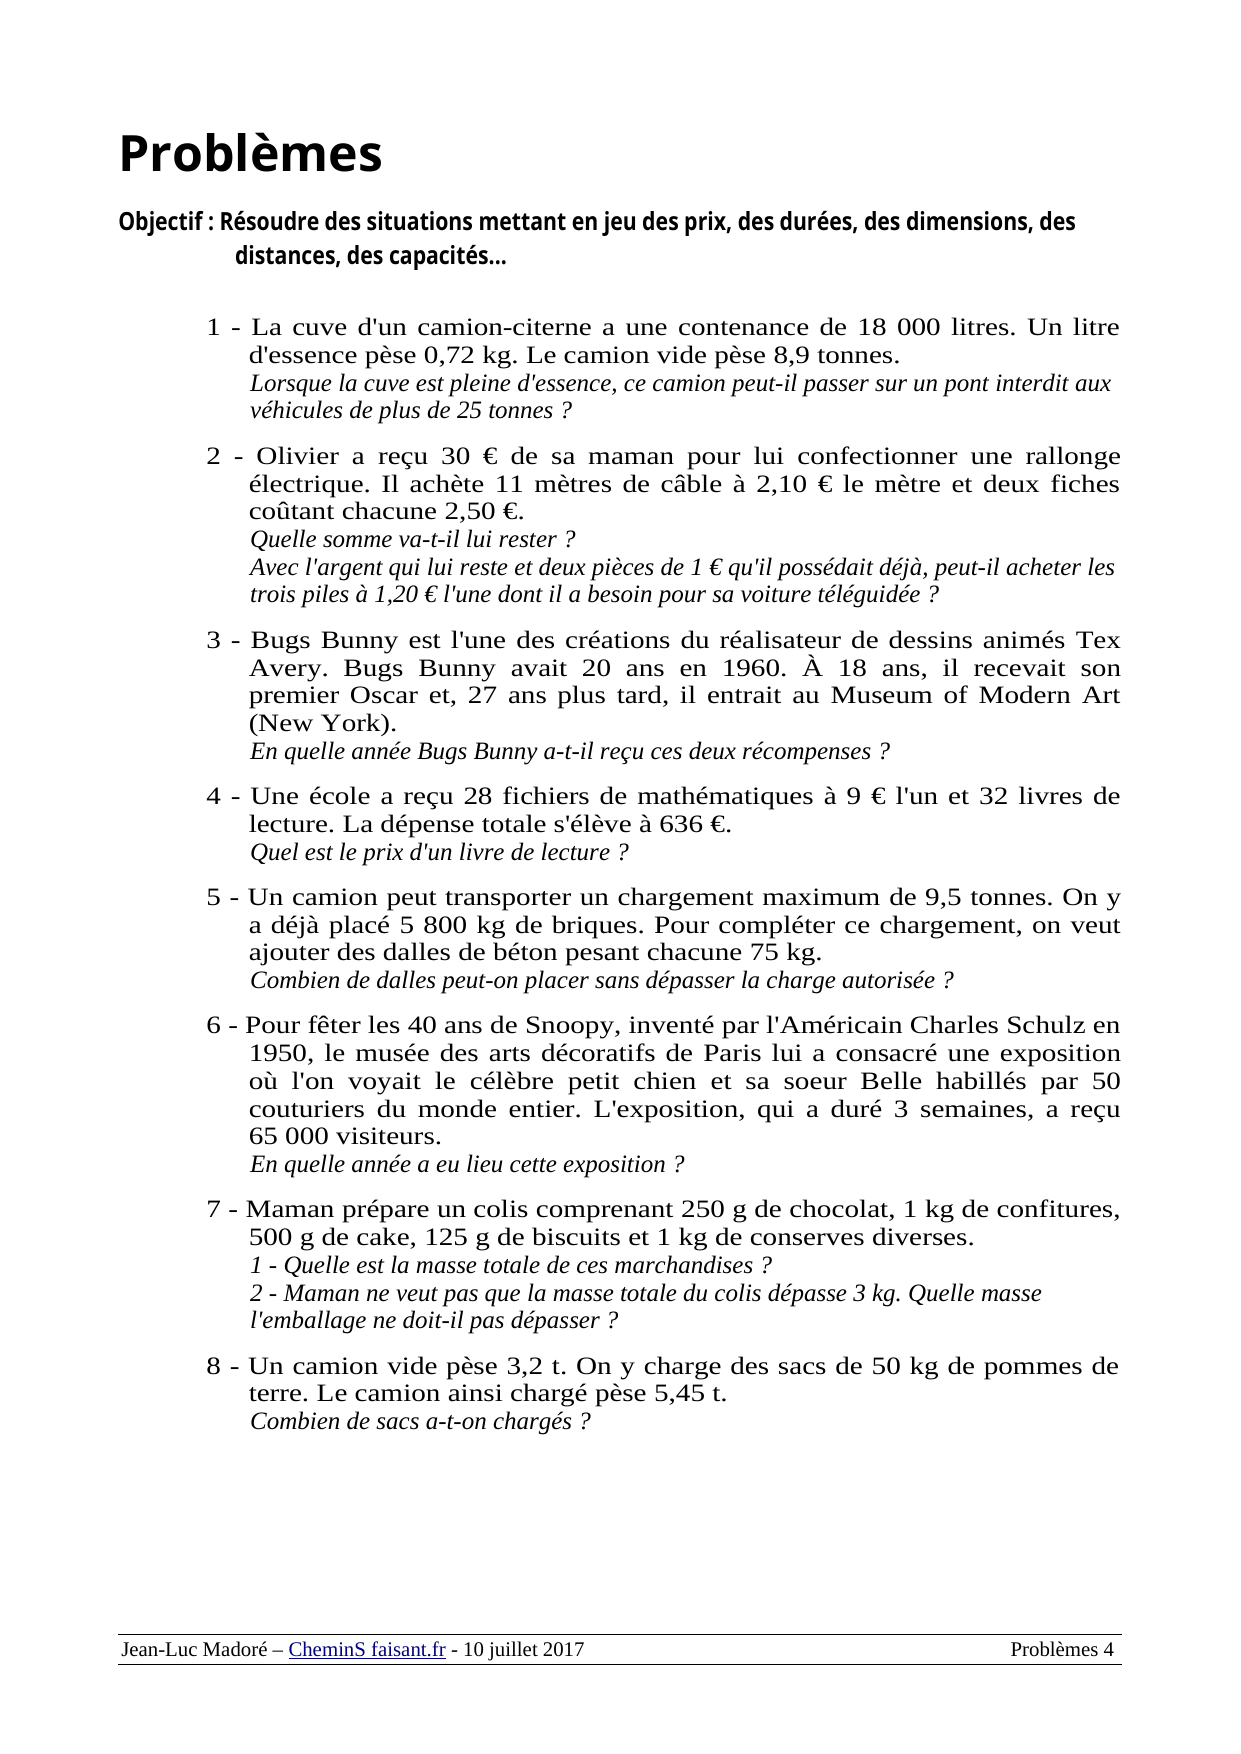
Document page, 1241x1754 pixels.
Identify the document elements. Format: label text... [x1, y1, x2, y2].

text En quelle année a eu lieu cette exposition ? [250, 1150, 1122, 1178]
text Combien de dalles peut-on placer sans dépasser la charge autorisée ? [250, 966, 1122, 994]
text Combien de sacs a-t-on chargés ? [250, 1407, 1122, 1435]
text 7 - Maman prépare un colis comprenant 250 g de chocolat, 1 kg de confitures, 500 g de cake, 125 g de biscuits et 1 kg de conserves diverses. [206, 1196, 1122, 1251]
text 6 - Pour fêter les 40 ans de Snoopy, inventé par l'Américain Charles Schulz en 1950, le musée des arts décoratifs de Paris lui a consacré une exposition où l'on voyait le célèbre petit chien et sa soeur Belle habillés par 50 couturiers du monde entier. L'exposition, qui a duré 3 semaines, a reçu 65 000 visiteurs. [206, 1012, 1122, 1150]
text 8 - Un camion vide pèse 3,2 t. On y charge des sacs de 50 kg de pommes de terre. Le camion ainsi chargé pèse 5,45 t. [206, 1352, 1122, 1407]
text 1 - Quelle est la masse totale de ces marchandises ? [250, 1251, 1122, 1279]
text Lorsque la cuve est pleine d'essence, ce camion peut-il passer sur un pont interdit aux véhicules de plus de 25 tonnes ? [250, 369, 1122, 424]
text 2 - Olivier a reçu 30 € de sa maman pour lui confectionner une rallonge électrique. Il achète 11 mètres de câble à 2,10 € le mètre et deux fiches coûtant chacune 2,50 €. [206, 442, 1122, 525]
text Quelle somme va-t-il lui rester ? [250, 525, 1122, 553]
text 4 - Une école a reçu 28 fichiers de mathématiques à 9 € l'un et 32 livres de lecture. La dépense totale s'élève à 636 €. [206, 782, 1122, 838]
text 1 - La cuve d'un camion-citerne a une contenance de 18 000 litres. Un litre d'essence pèse 0,72 kg. Le camion vide pèse 8,9 tonnes. [206, 313, 1122, 369]
text 3 - Bugs Bunny est l'une des créations du réalisateur de dessins animés Tex Avery. Bugs Bunny avait 20 ans en 1960. À 18 ans, il recevait son premier Oscar et, 27 ans plus tard, il entrait au Museum of Modern Art (New York). [206, 626, 1122, 737]
text Objectif : Résoudre des situations mettant en jeu des prix, des durées, des dimensions, des distances, des capacités... [118, 204, 1122, 272]
text En quelle année Bugs Bunny a-t-il reçu ces deux récompenses ? [250, 737, 1122, 764]
text Quel est le prix d'un livre de lecture ? [250, 838, 1122, 865]
text Avec l'argent qui lui reste et deux pièces de 1 € qu'il possédait déjà, peut-il acheter les trois piles à 1,20 € l'une dont il a besoin pour sa voiture téléguidée ? [250, 553, 1122, 608]
text Problèmes [118, 118, 1122, 186]
text 2 - Maman ne veut pas que la masse totale du colis dépasse 3 kg. Quelle masse l'emballage ne doit-il pas dépasser ? [250, 1279, 1122, 1334]
text 5 - Un camion peut transporter un chargement maximum de 9,5 tonnes. On y a déjà placé 5 800 kg de briques. Pour compléter ce chargement, on veut ajouter des dalles de béton pesant chacune 75 kg. [206, 883, 1122, 966]
